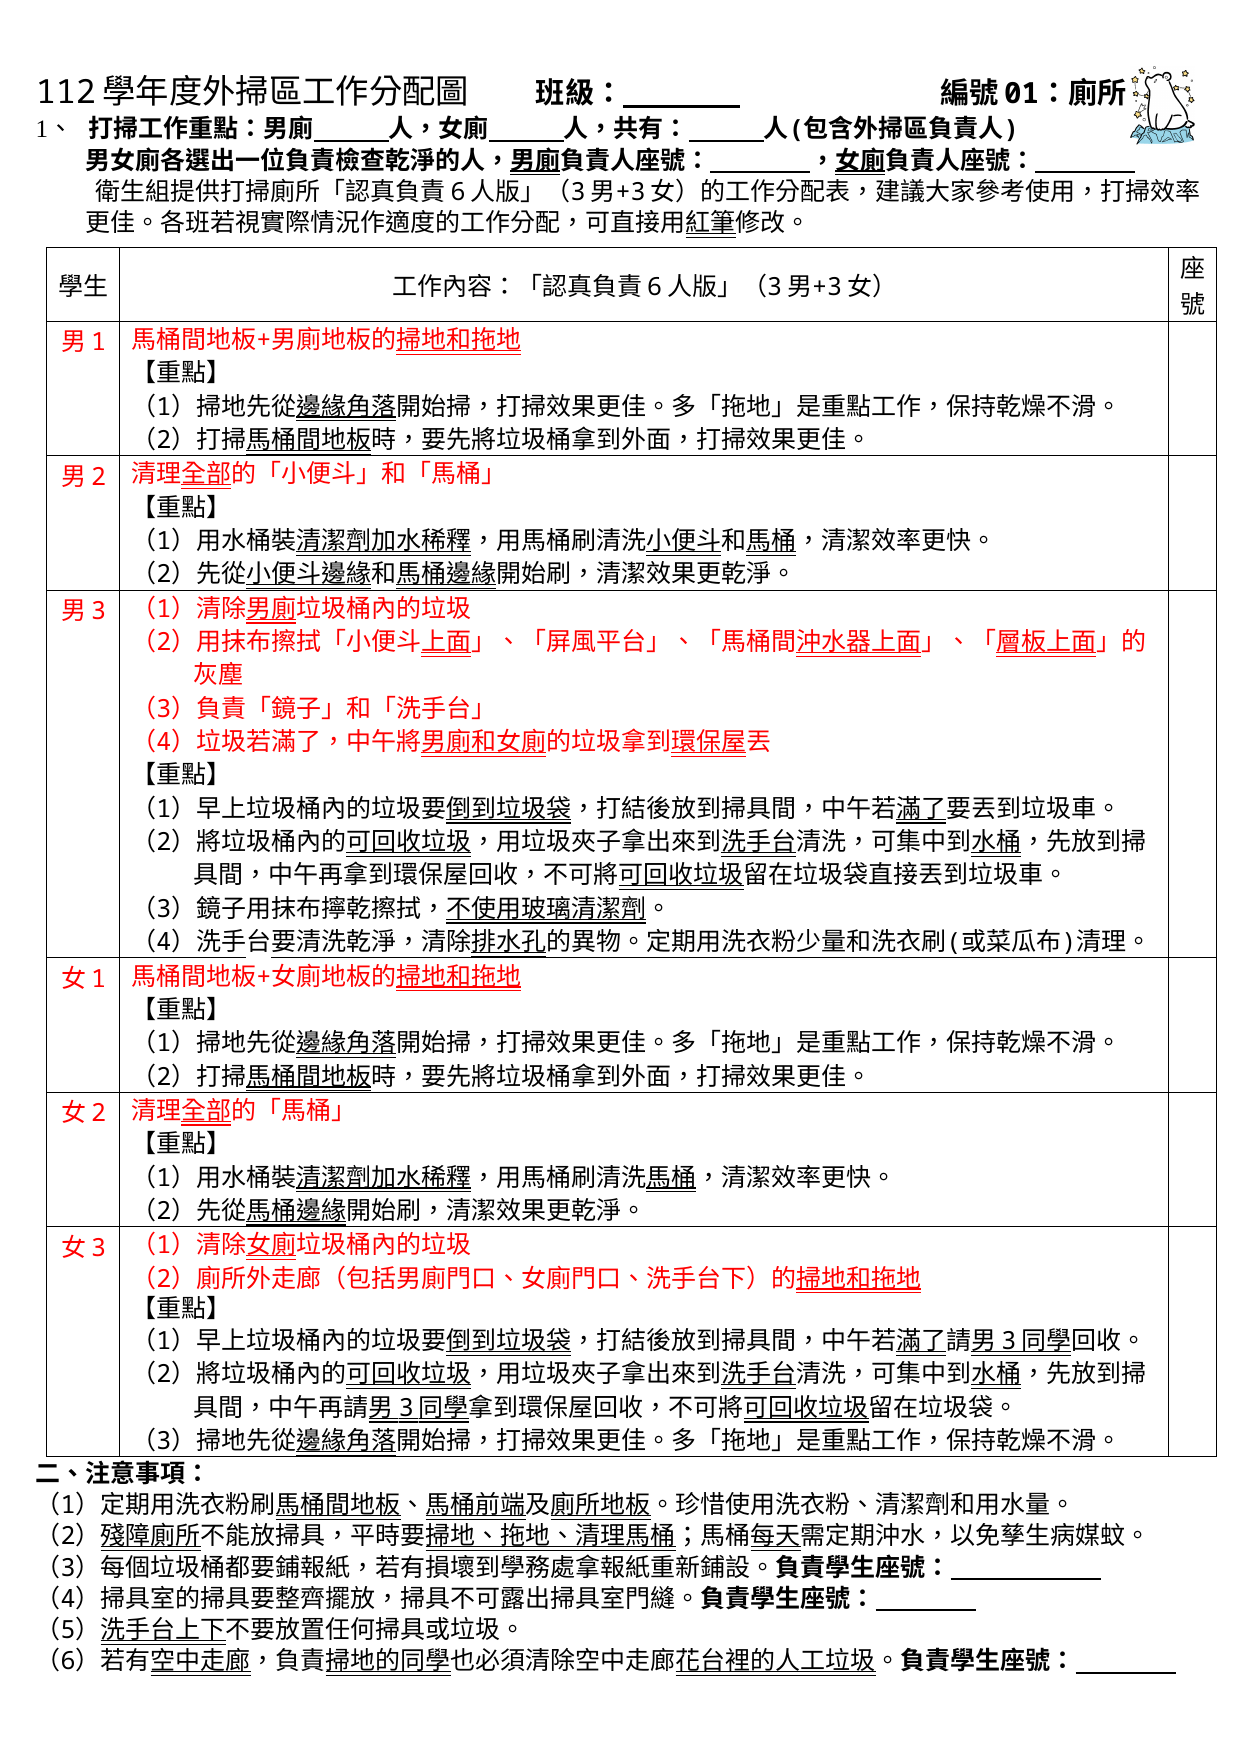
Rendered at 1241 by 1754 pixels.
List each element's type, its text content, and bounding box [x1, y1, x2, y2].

table_header 座號 [1169, 248, 1216, 321]
table_cell （1）清除女廁垃圾桶內的垃圾 （2）廁所外走廊（包括男廁門口、女廁門口、洗手台下）的掃地和拖地 【重點】 （1）早上垃圾桶內的垃圾要倒到垃圾袋，打結後放到掃具間，中午若滿了請男3同學回收。 （2）將垃圾桶內的可回收垃圾，用垃圾夾子拿出來到洗手台清洗，可集中到水桶，先放到掃具間，中午再請男3同學拿到環保屋回收，不可將可回收垃圾留在垃圾袋。 （3）掃地先從邊緣角落開始掃，打掃效果更佳。多「拖地」是重點工作，保持乾燥不滑。 [120, 1227, 1168, 1456]
table_cell [1169, 958, 1216, 1092]
table_cell 馬桶間地板+男廁地板的掃地和拖地 【重點】 （1）掃地先從邊緣角落開始掃，打掃效果更佳。多「拖地」是重點工作，保持乾燥不滑。 （2）打掃馬桶間地板時，要先將垃圾桶拿到外面，打掃效果更佳。 [120, 322, 1168, 455]
text （2）殘障廁所不能放掃具，平時要掃地、拖地、清理馬桶；馬桶每天需定期沖水，以免孳生病媒蚊。 [35, 1520, 1205, 1551]
table_cell [1169, 1093, 1216, 1226]
table_cell 馬桶間地板+女廁地板的掃地和拖地 【重點】 （1）掃地先從邊緣角落開始掃，打掃效果更佳。多「拖地」是重點工作，保持乾燥不滑。 （2）打掃馬桶間地板時，要先將垃圾桶拿到外面，打掃效果更佳。 [120, 958, 1168, 1092]
table_cell [1169, 322, 1216, 455]
text （1）定期用洗衣粉刷馬桶間地板、馬桶前端及廁所地板。珍惜使用洗衣粉、清潔劑和用水量。 [35, 1488, 1205, 1520]
table_cell 清理全部的「馬桶」 【重點】 （1）用水桶裝清潔劑加水稀釋，用馬桶刷清洗馬桶，清潔效率更快。 （2）先從馬桶邊緣開始刷，清潔效果更乾淨。 [120, 1093, 1168, 1226]
table_cell 男2 [47, 456, 119, 589]
table_header 學生 [47, 248, 119, 321]
table_header 工作內容：「認真負責6人版」（3男+3女） [120, 248, 1168, 321]
table_cell 清理全部的「小便斗」和「馬桶」 【重點】 （1）用水桶裝清潔劑加水稀釋，用馬桶刷清洗小便斗和馬桶，清潔效率更快。 （2）先從小便斗邊緣和馬桶邊緣開始刷，清潔效果更乾淨。 [120, 456, 1168, 589]
table_cell [1169, 1227, 1216, 1456]
text （5）洗手台上下不要放置任何掃具或垃圾。 [35, 1613, 1205, 1645]
table_cell 女2 [47, 1093, 119, 1226]
text 二、注意事項： [35, 1457, 1205, 1488]
table_cell [1169, 456, 1216, 589]
table_cell （1）清除男廁垃圾桶內的垃圾 （2）用抹布擦拭「小便斗上面」、「屏風平台」、「馬桶間沖水器上面」、「層板上面」的灰塵 （3）負責「鏡子」和「洗手台」 （4）垃圾若滿了，中午將男廁和女廁的垃圾拿到環保屋丟 【重點】 （1）早上垃圾桶內的垃圾要倒到垃圾袋，打結後放到掃具間，中午若滿了要丟到垃圾車。 （2）將垃圾桶內的可回收垃圾，用垃圾夾子拿出來到洗手台清洗，可集中到水桶，先放到掃具間，中午再拿到環保屋回收，不可將可回收垃圾留在垃圾袋直接丟到垃圾車。 （3）鏡子用抹布擰乾擦拭，不使用玻璃清潔劑。 （4）洗手台要清洗乾淨，清除排水孔的異物。定期用洗衣粉少量和洗衣刷(或菜瓜布)清理。 [120, 591, 1168, 957]
table_cell [1169, 591, 1216, 957]
text 男女廁各選出一位負責檢查乾淨的人，男廁負責人座號： ，女廁負責人座號： [35, 144, 1205, 175]
text （4）掃具室的掃具要整齊擺放，掃具不可露出掃具室門縫。負責學生座號： [35, 1582, 1205, 1613]
text （3）每個垃圾桶都要鋪報紙，若有損壞到學務處拿報紙重新鋪設。負責學生座號： [35, 1551, 1205, 1582]
table_cell 男1 [47, 322, 119, 455]
table_cell 男3 [47, 591, 119, 957]
table_cell 女1 [47, 958, 119, 1092]
list 打掃工作重點：男廁 人，女廁 人，共有： 人(包含外掃區負責人) [35, 113, 1130, 144]
text 衛生組提供打掃廁所「認真負責6人版」（3男+3女）的工作分配表，建議大家參考使用，打掃效率更佳。各班若視實際情況作適度的工作分配，可直接用紅筆修改。 [35, 175, 1205, 238]
table_cell 女3 [47, 1227, 119, 1456]
text 112學年度外掃區工作分配圖 班級： 編號01：廁所 [36, 64, 1205, 113]
text （6）若有空中走廊，負責掃地的同學也必須清除空中走廊花台裡的人工垃圾。負責學生座號： [35, 1645, 1205, 1676]
